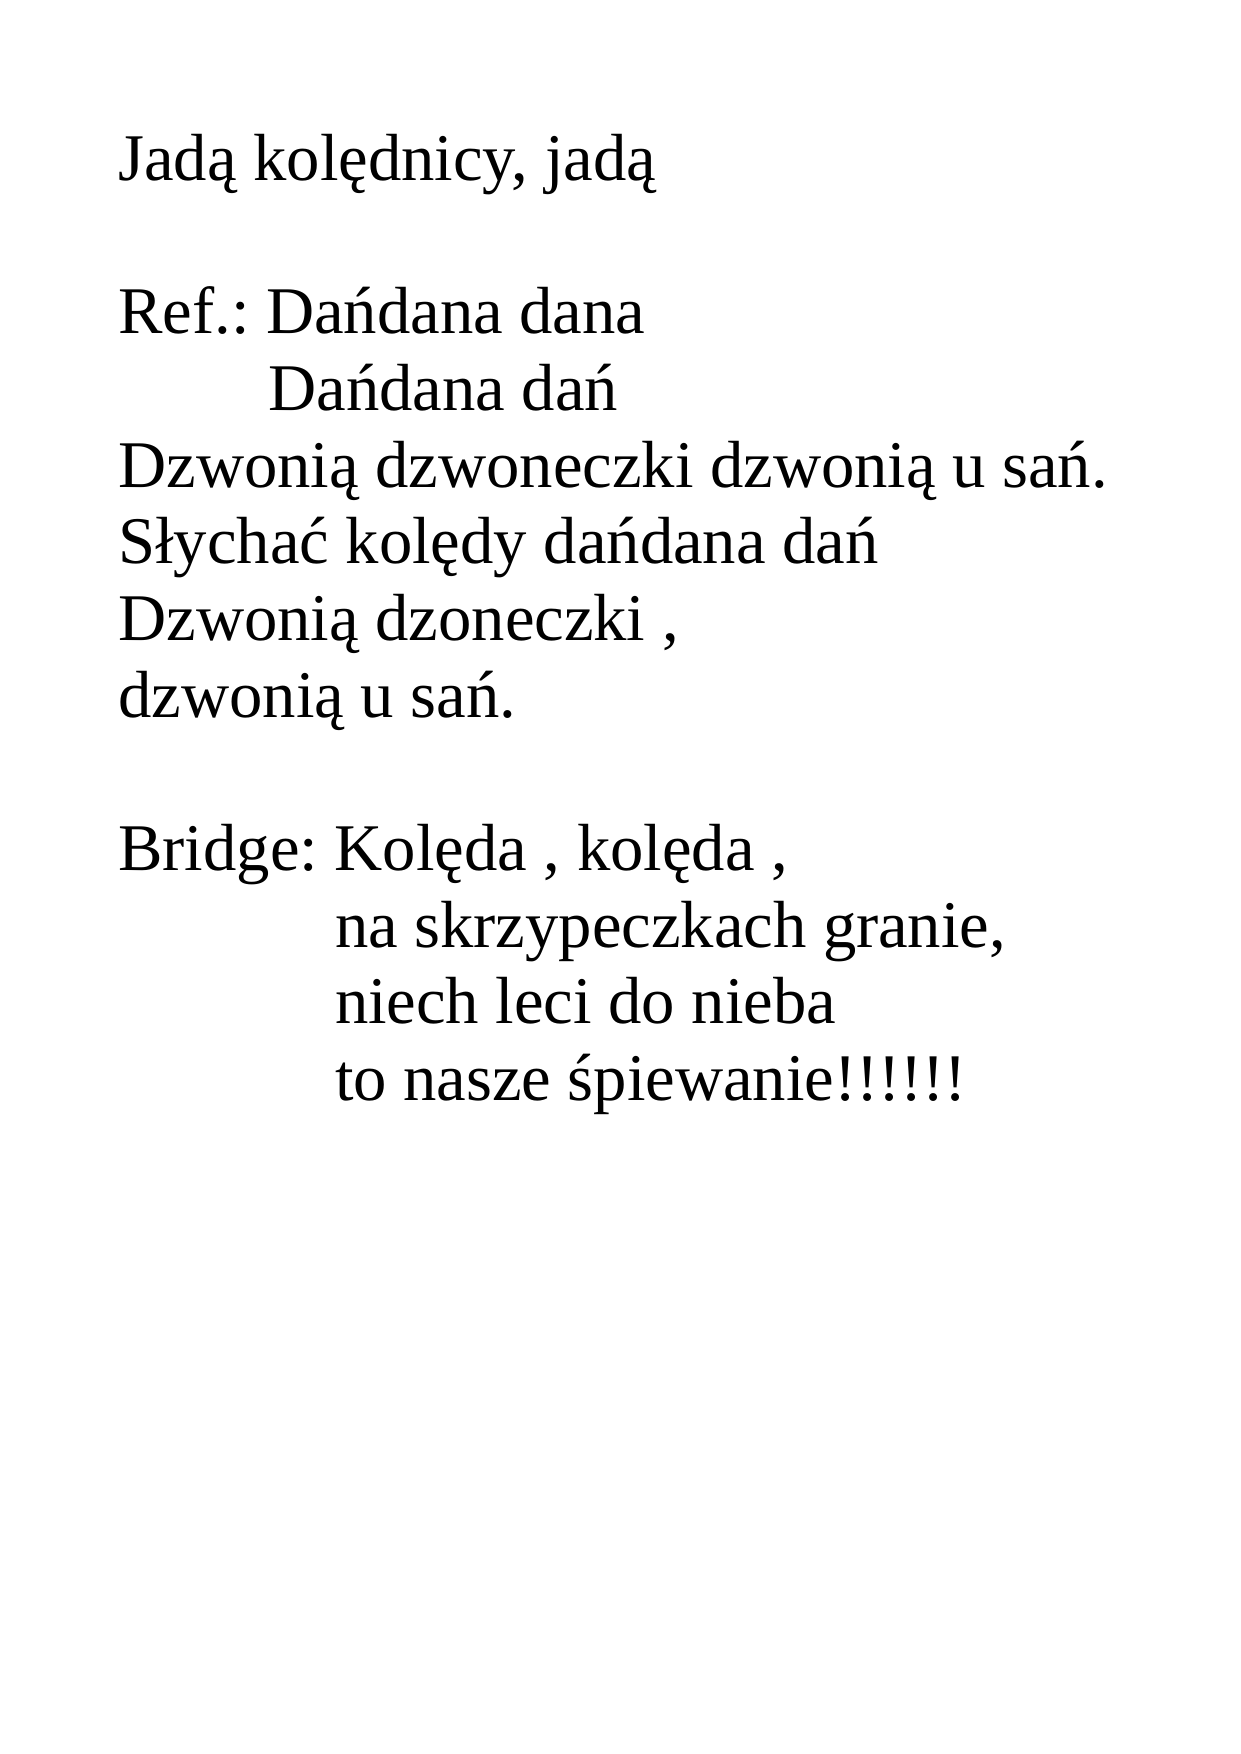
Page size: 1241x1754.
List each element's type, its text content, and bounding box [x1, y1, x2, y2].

text Dańdana dań [118, 348, 1122, 425]
text Ref.: Dańdana dana [118, 271, 1122, 348]
text Jadą kolędnicy, jadą [118, 118, 1122, 195]
text Słychać kolędy dańdana dań [118, 501, 1122, 578]
text Bridge: Kolęda , kolęda , [118, 808, 1122, 885]
text dzwonią u sań. [118, 655, 1122, 731]
text Dzwonią dzwoneczki dzwonią u sań. [118, 425, 1122, 501]
text to nasze śpiewanie!!!!!! [118, 1038, 1122, 1115]
text Dzwonią dzoneczki , [118, 578, 1122, 655]
text na skrzypeczkach granie, [118, 885, 1122, 961]
text niech leci do nieba [118, 961, 1122, 1038]
